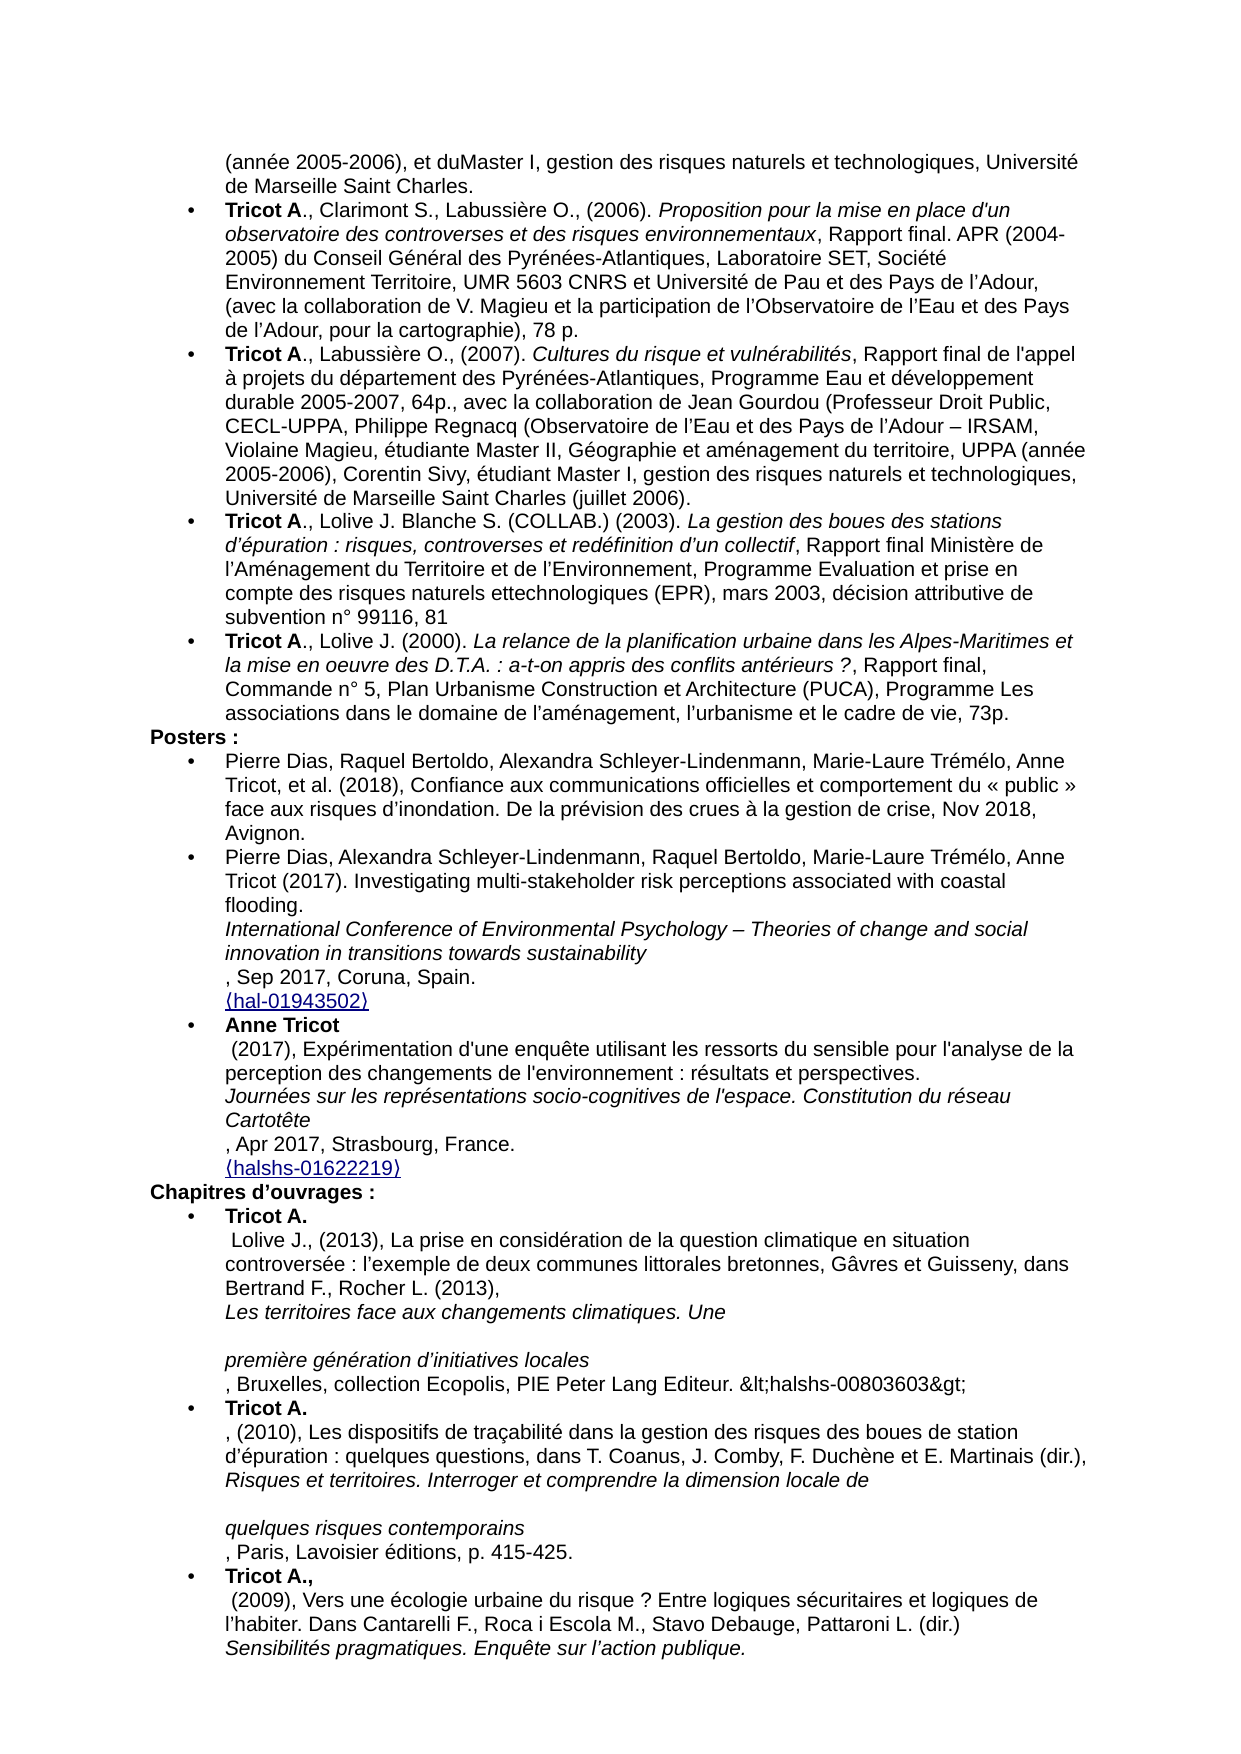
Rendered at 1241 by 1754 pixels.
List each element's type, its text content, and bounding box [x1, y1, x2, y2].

list Tricot A., Lolive J. (2000). La relance de la planification urbaine dans les Alpes-Maritimes et la mise en oeuvre des D.T.A. : a-t-on appris des conflits antérieurs ?, Rapport final, Commande n° 5, Plan Urbanisme Construction et Architecture (PUCA), Programme Les associations dans le domaine de l’aménagement, l’urbanisme et le cadre de vie, 73p. [187, 629, 1090, 725]
list , Paris, Lavoisier éditions, p. 415-425. [187, 1539, 1090, 1563]
list Tricot A., [187, 1563, 1090, 1587]
list (2017), Expérimentation d'une enquête utilisant les ressorts du sensible pour l'analyse de la perception des changements de l'environnement : résultats et perspectives. [187, 1036, 1090, 1084]
list Risques et territoires. Interroger et comprendre la dimension locale de [187, 1468, 1090, 1492]
list Tricot A. [187, 1204, 1090, 1228]
list , Sep 2017, Coruna, Spain. [187, 964, 1090, 988]
list Tricot A. [187, 1396, 1090, 1420]
list International Conference of Environmental Psychology – Theories of change and social innovation in transitions towards sustainability [187, 917, 1090, 964]
list , (2010), Les dispositifs de traçabilité dans la gestion des risques des boues de station d’épuration : quelques questions, dans T. Coanus, J. Comby, F. Duchène et E. Martinais (dir.), [187, 1420, 1090, 1468]
list Tricot A., Lolive J. Blanche S. (COLLAB.) (2003). La gestion des boues des stations d’épuration : risques, controverses et redéfinition d’un collectif, Rapport final Ministère de l’Aménagement du Territoire et de l’Environnement, Programme Evaluation et prise en compte des risques naturels ettechnologiques (EPR), mars 2003, décision attributive de subvention n° 99116, 81 [187, 509, 1090, 629]
list Tricot A., Clarimont S., Labussière O., (2006). Proposition pour la mise en place d'un observatoire des controverses et des risques environnementaux, Rapport final. APR (2004-2005) du Conseil Général des Pyrénées-Atlantiques, Laboratoire SET, Société Environnement Territoire, UMR 5603 CNRS et Université de Pau et des Pays de l’Adour, (avec la collaboration de V. Magieu et la participation de l’Observatoire de l’Eau et des Pays de l’Adour, pour la cartographie), 78 p. [187, 198, 1090, 342]
list , Bruxelles, collection Ecopolis, PIE Peter Lang Editeur. &lt;halshs-00803603&gt; [187, 1372, 1090, 1396]
text Chapitres d’ouvrages : [150, 1180, 1090, 1204]
list ⟨halshs-01622219⟩ [187, 1156, 1090, 1180]
list Pierre Dias, Raquel Bertoldo, Alexandra Schleyer-Lindenmann, Marie-Laure Trémélo, Anne Tricot, et al. (2018), Confiance aux communications officielles et comportement du « public » face aux risques d’inondation. De la prévision des crues à la gestion de crise, Nov 2018, Avignon. [187, 749, 1090, 845]
list , Apr 2017, Strasbourg, France. [187, 1132, 1090, 1156]
list (2009), Vers une écologie urbaine du risque ? Entre logiques sécuritaires et logiques de l’habiter. Dans Cantarelli F., Roca i Escola M., Stavo Debauge, Pattaroni L. (dir.) [187, 1587, 1090, 1635]
list première génération d’initiatives locales [187, 1348, 1090, 1372]
list Journées sur les représentations socio-cognitives de l'espace. Constitution du réseau Cartotête [187, 1084, 1090, 1132]
list Lolive J., (2013), La prise en considération de la question climatique en situation controversée : l’exemple de deux communes littorales bretonnes, Gâvres et Guisseny, dans Bertrand F., Rocher L. (2013), [187, 1228, 1090, 1300]
list Sensibilités pragmatiques. Enquête sur l’action publique. [187, 1635, 1090, 1659]
text Posters : [150, 725, 1090, 749]
list quelques risques contemporains [187, 1516, 1090, 1539]
list Les territoires face aux changements climatiques. Une [187, 1300, 1090, 1324]
list Tricot A., Labussière O., (2007). Cultures du risque et vulnérabilités, Rapport final de l'appel à projets du département des Pyrénées-Atlantiques, Programme Eau et développement durable 2005-2007, 64p., avec la collaboration de Jean Gourdou (Professeur Droit Public, CECL-UPPA, Philippe Regnacq (Observatoire de l’Eau et des Pays de l’Adour – IRSAM, Violaine Magieu, étudiante Master II, Géographie et aménagement du territoire, UPPA (année 2005-2006), Corentin Sivy, étudiant Master I, gestion des risques naturels et technologiques, Université de Marseille Saint Charles (juillet 2006). [187, 342, 1090, 509]
list ⟨hal-01943502⟩ [187, 988, 1090, 1012]
list Anne Tricot [187, 1012, 1090, 1036]
list (année 2005-2006), et duMaster I, gestion des risques naturels et technologiques, Université de Marseille Saint Charles. [187, 150, 1090, 198]
list Pierre Dias, Alexandra Schleyer-Lindenmann, Raquel Bertoldo, Marie-Laure Trémélo, Anne Tricot (2017). Investigating multi-stakeholder risk perceptions associated with coastal flooding. [187, 845, 1090, 917]
